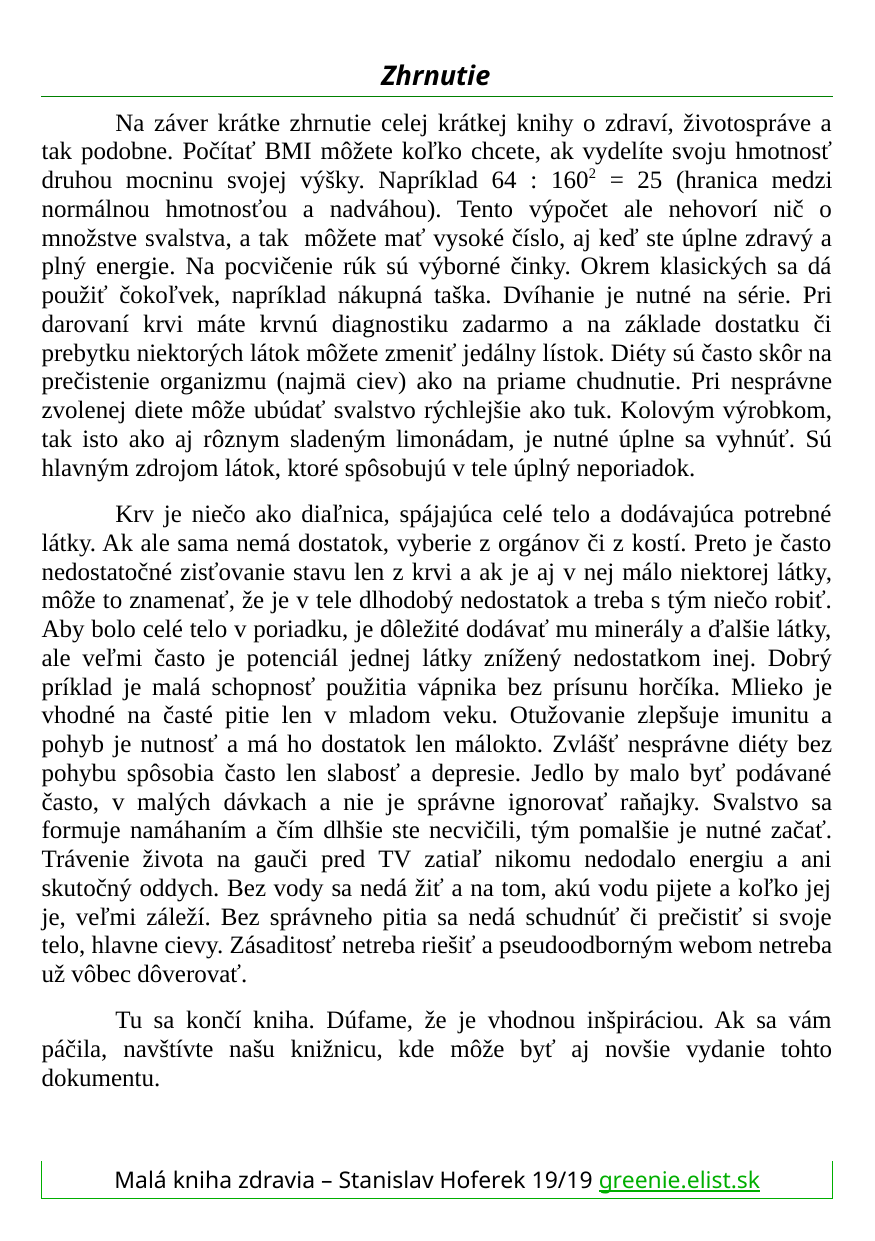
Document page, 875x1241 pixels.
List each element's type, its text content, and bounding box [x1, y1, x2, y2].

text Tu sa končí kniha. Dúfame, že je vhodnou inšpiráciou. Ak sa vám páčila, navštívte našu knižnicu, kde môže byť aj novšie vydanie tohto dokumentu. [41, 1006, 833, 1092]
subtitle Zhrnutie [41, 53, 833, 96]
text Na záver krátke zhrnutie celej krátkej knihy o zdraví, životospráve a tak podobne. Počítať BMI môžete koľko chcete, ak vydelíte svoju hmotnosť druhou mocninu svojej výšky. Napríklad 64 : 1602 = 25 (hranica medzi normálnou hmotnosťou a nadváhou). Tento výpočet ale nehovorí nič o množstve svalstva, a tak môžete mať vysoké číslo, aj keď ste úplne zdravý a plný energie. Na pocvičenie rúk sú výborné činky. Okrem klasických sa dá použiť čokoľvek, napríklad nákupná taška. Dvíhanie je nutné na série. Pri darovaní krvi máte krvnú diagnostiku zadarmo a na základe dostatku či prebytku niektorých látok môžete zmeniť jedálny lístok. Diéty sú často skôr na prečistenie organizmu (najmä ciev) ako na priame chudnutie. Pri nesprávne zvolenej diete môže ubúdať svalstvo rýchlejšie ako tuk. Kolovým výrobkom, tak isto ako aj rôznym sladeným limonádam, je nutné úplne sa vyhnúť. Sú hlavným zdrojom látok, ktoré spôsobujú v tele úplný neporiadok. [41, 108, 833, 481]
text Krv je niečo ako diaľnica, spájajúca celé telo a dodávajúca potrebné látky. Ak ale sama nemá dostatok, vyberie z orgánov či z kostí. Preto je často nedostatočné zisťovanie stavu len z krvi a ak je aj v nej málo niektorej látky, môže to znamenať, že je v tele dlhodobý nedostatok a treba s tým niečo robiť. Aby bolo celé telo v poriadku, je dôležité dodávať mu minerály a ďalšie látky, ale veľmi často je potenciál jednej látky znížený nedostatkom inej. Dobrý príklad je malá schopnosť použitia vápnika bez prísunu horčíka. Mlieko je vhodné na časté pitie len v mladom veku. Otužovanie zlepšuje imunitu a pohyb je nutnosť a má ho dostatok len málokto. Zvlášť nesprávne diéty bez pohybu spôsobia často len slabosť a depresie. Jedlo by malo byť podávané často, v malých dávkach a nie je správne ignorovať raňajky. Svalstvo sa formuje namáhaním a čím dlhšie ste necvičili, tým pomalšie je nutné začať. Trávenie života na gauči pred TV zatiaľ nikomu nedodalo energiu a ani skutočný oddych. Bez vody sa nedá žiť a na tom, akú vodu pijete a koľko jej je, veľmi záleží. Bez správneho pitia sa nedá schudnúť či prečistiť si svoje telo, hlavne cievy. Zásaditosť netreba riešiť a pseudoodborným webom netreba už vôbec dôverovať. [41, 499, 833, 988]
